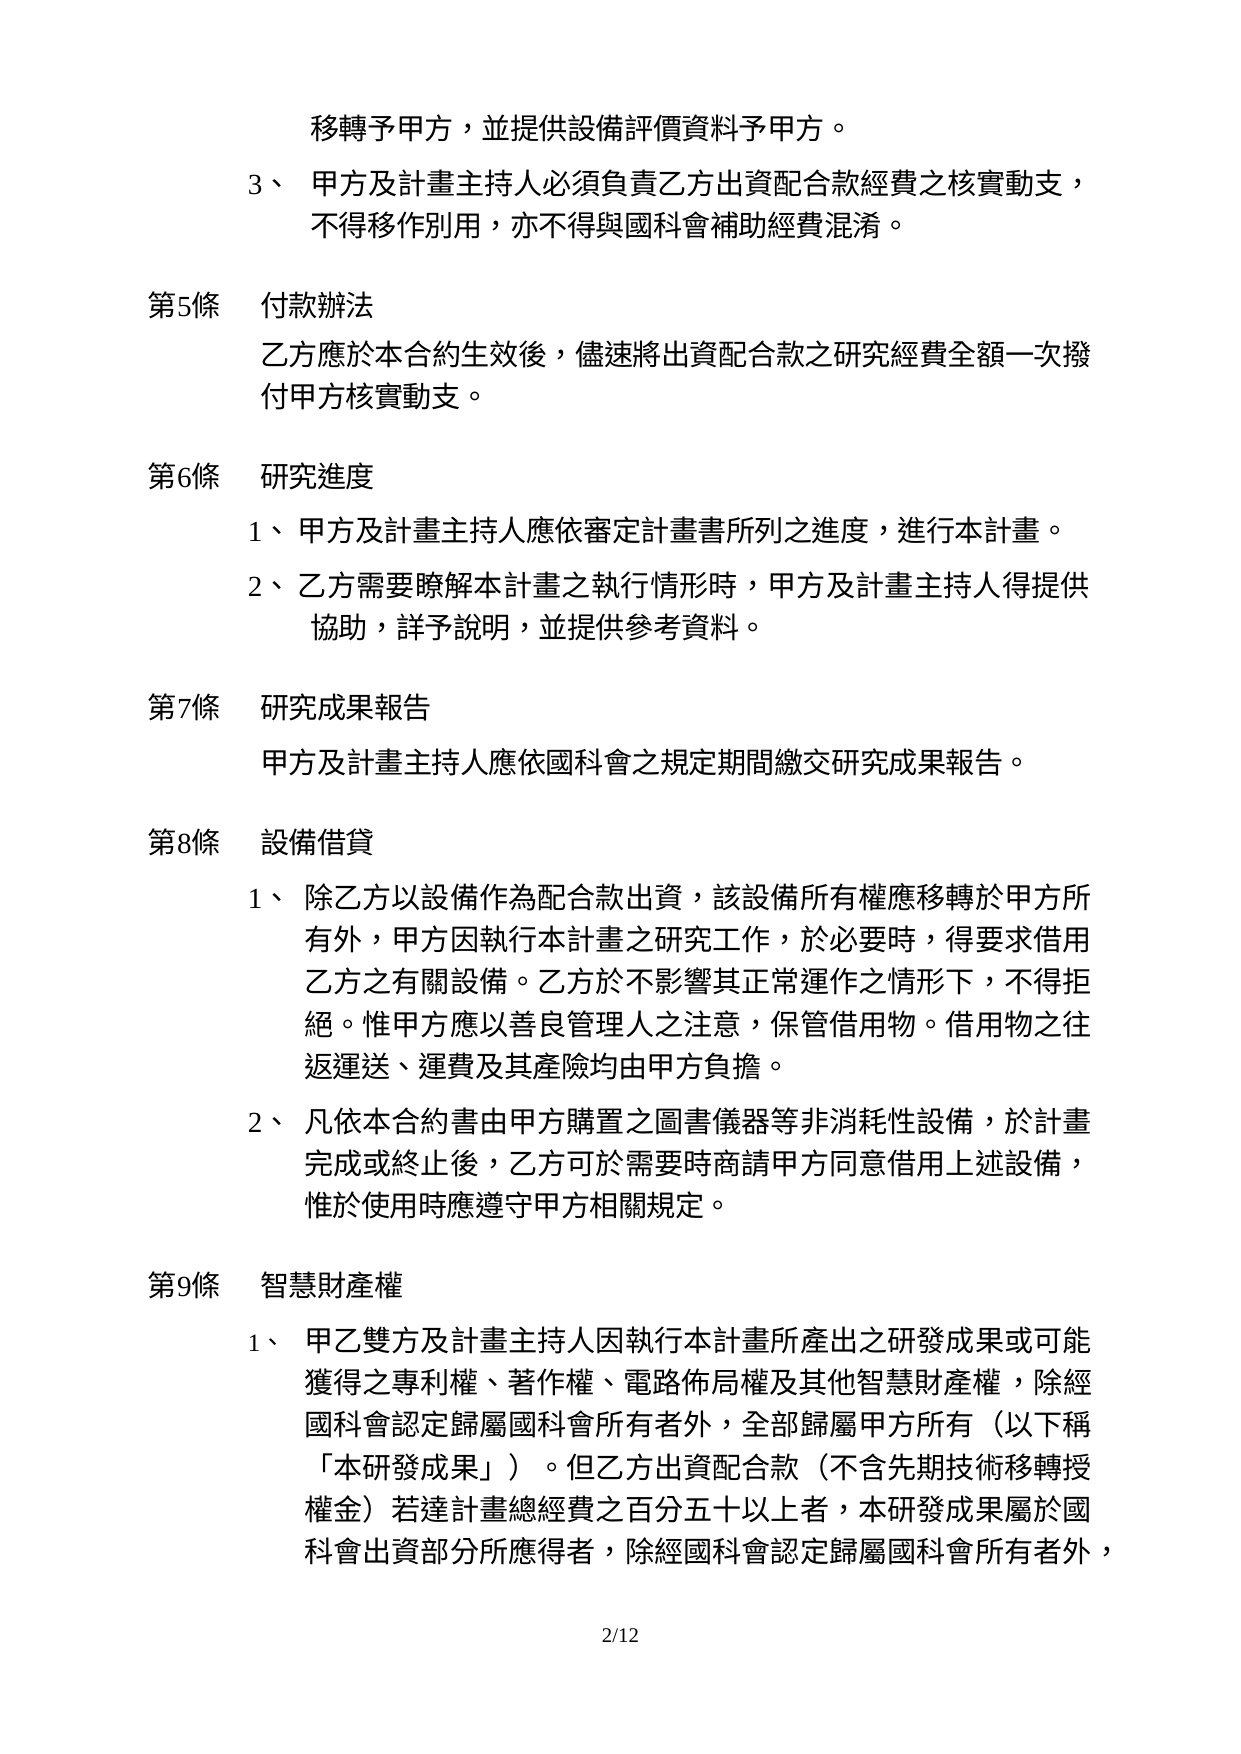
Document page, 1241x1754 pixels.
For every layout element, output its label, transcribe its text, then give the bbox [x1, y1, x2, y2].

list 甲方及計畫主持人應依審定計畫書所列之進度，進行本計畫。 [248, 508, 1092, 550]
list 甲乙雙方及計畫主持人因執行本計畫所產出之研發成果或可能獲得之專利權、著作權、電路佈局權及其他智慧財產權，除經國科會認定歸屬國科會所有者外，全部歸屬甲方所有（以下稱「本研發成果」）。但乙方出資配合款（不含先期技術移轉授權金）若達計畫總經費之百分五十以上者，本研發成果屬於國科會出資部分所應得者，除經國科會認定歸屬國科會所有者外，全部歸屬甲方所有；屬乙方出資配合款部分，由甲方與乙方協議依科學技術基本法、政府科學技術研究發展成果歸屬及運用辦法及其他相關法令規定，協議本研發成果歸屬按出資比例與甲方共有之。此等智慧財產權之管理及實施，除合約中另有約定外，則依甲方當時有關之規定辦理。 [248, 1317, 1092, 1571]
text 乙方應於本合約生效後，儘速將出資配合款之研究經費全額一次撥付甲方核實動支。 [260, 331, 1092, 416]
list 甲方及計畫主持人必須負責乙方出資配合款經費之核實動支，不得移作別用，亦不得與國科會補助經費混淆。 [248, 161, 1092, 245]
list 研究成果報告 [148, 685, 1092, 727]
list 研究進度 [148, 453, 1092, 496]
list 除乙方以設備作為配合款出資，該設備所有權應移轉於甲方所有外，甲方因執行本計畫之研究工作，於必要時，得要求借用乙方之有關設備。乙方於不影響其正常運作之情形下，不得拒絕。惟甲方應以善良管理人之注意，保管借用物。借用物之往返運送、運費及其產險均由甲方負擔。 [248, 874, 1092, 1086]
list 智慧財產權 [148, 1263, 1092, 1305]
text 甲方及計畫主持人應依國科會之規定期間繳交研究成果報告。 [260, 740, 1092, 782]
list 移轉予甲方，並提供設備評價資料予甲方。 [248, 106, 1092, 148]
list 乙方需要瞭解本計畫之執行情形時，甲方及計畫主持人得提供協助，詳予說明，並提供參考資料。 [248, 563, 1092, 647]
list 設備借貸 [148, 819, 1092, 862]
list 付款辦法 [148, 283, 1092, 325]
list 凡依本合約書由甲方購置之圖書儀器等非消耗性設備，於計畫完成或終止後，乙方可於需要時商請甲方同意借用上述設備，惟於使用時應遵守甲方相關規定。 [248, 1098, 1092, 1225]
